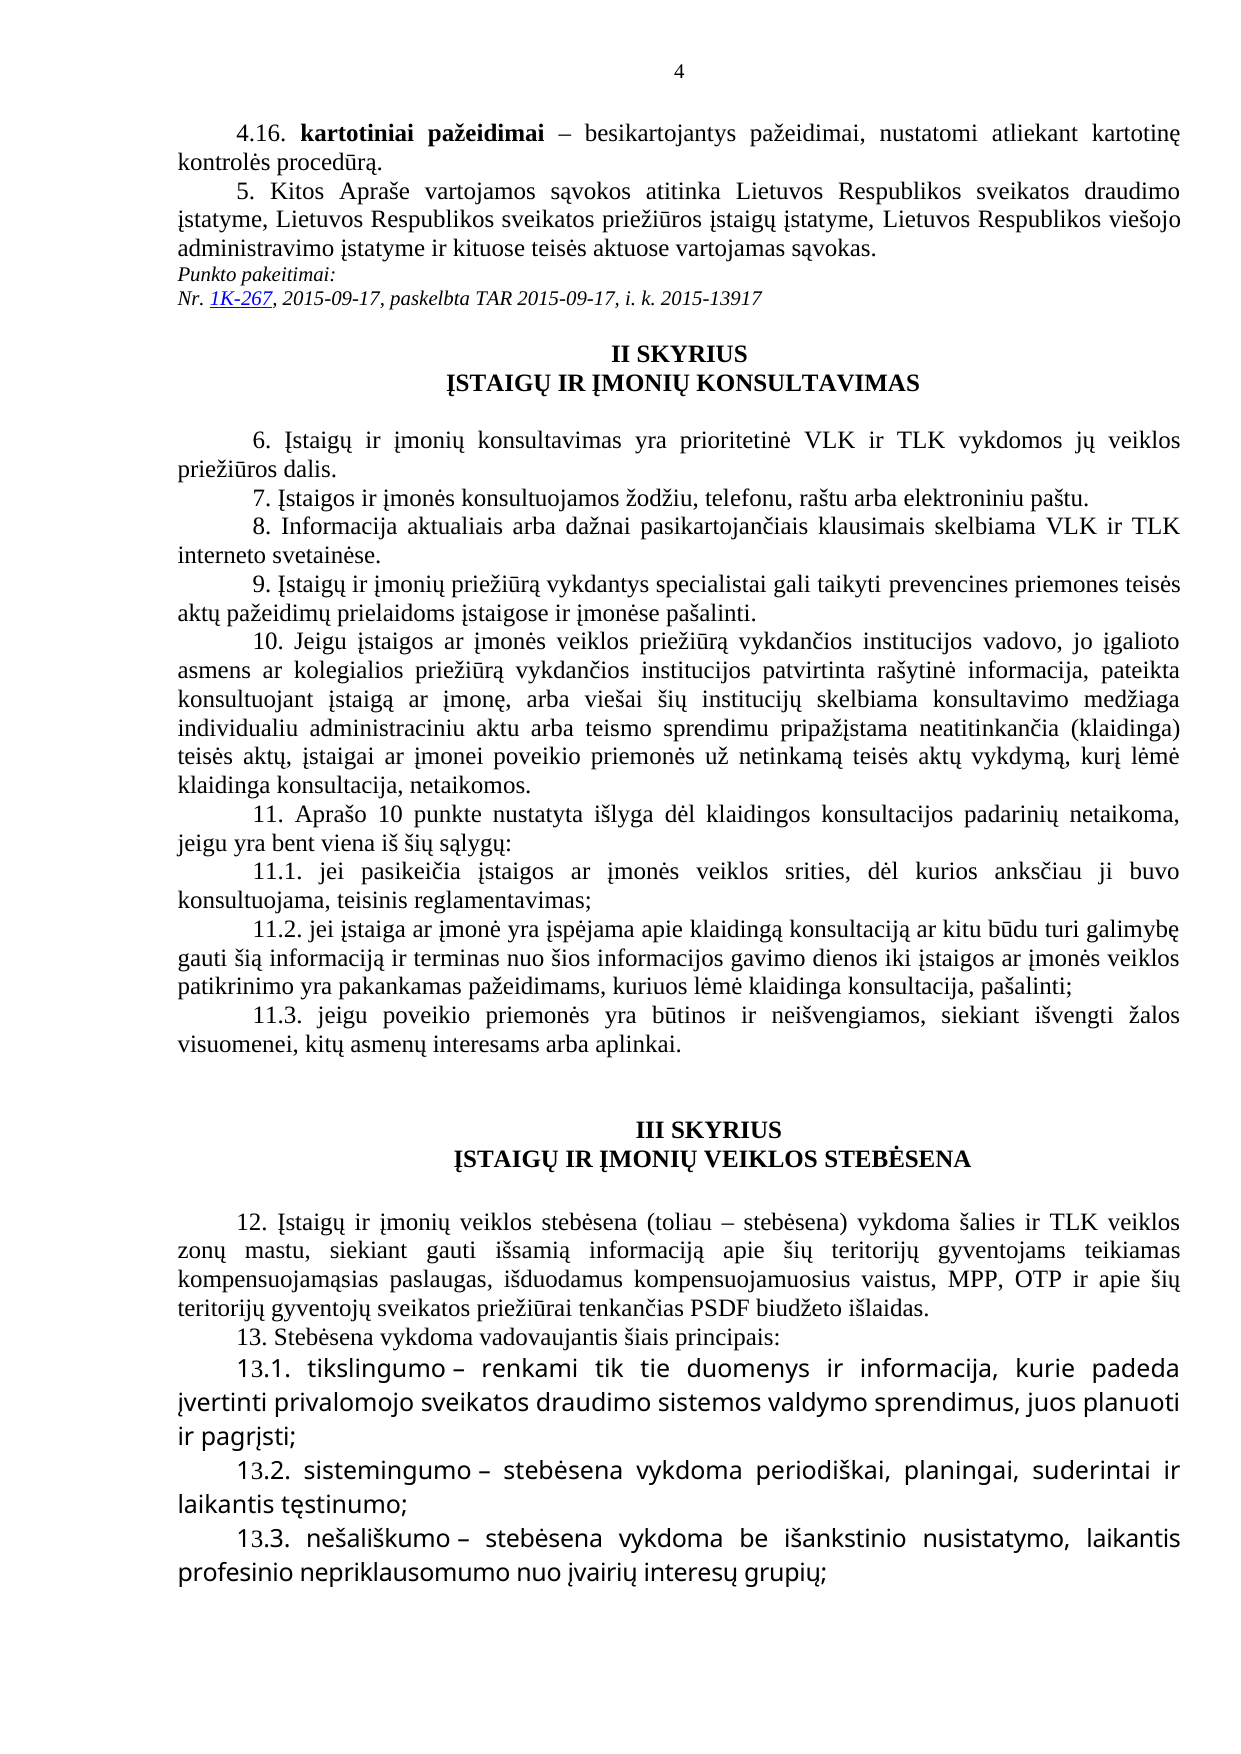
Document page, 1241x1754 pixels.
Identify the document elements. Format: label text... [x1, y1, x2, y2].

text 6. Įstaigų ir įmonių konsultavimas yra prioritetinė VLK ir TLK vykdomos jų veiklos priežiūros dalis. [177, 425, 1181, 483]
text 4.16. kartotiniai pažeidimai – besikartojantys pažeidimai, nustatomi atliekant kartotinę kontrolės procedūrą. [177, 118, 1181, 176]
text Nr. 1K-267, 2015-09-17, paskelbta TAR 2015-09-17, i. k. 2015-13917 [177, 286, 1181, 310]
text 11.1. jei pasikeičia įstaigos ar įmonės veiklos srities, dėl kurios anksčiau ji buvo konsultuojama, teisinis reglamentavimas; [177, 856, 1181, 914]
text ĮSTAIGŲ IR ĮMONIŲ KONSULTAVIMAS [177, 368, 1181, 396]
text 11.2. jei įstaiga ar įmonė yra įspėjama apie klaidingą konsultaciją ar kitu būdu turi galimybę gauti šią informaciją ir terminas nuo šios informacijos gavimo dienos iki įstaigos ar įmonės veiklos patikrinimo yra pakankamas pažeidimams, kuriuos lėmė klaidinga konsultacija, pašalinti; [177, 914, 1181, 1000]
text Punkto pakeitimai: [177, 262, 1181, 286]
text II SKYRIUS [177, 339, 1181, 368]
text III SKYRIUS [177, 1115, 1181, 1144]
text 8. Informacija aktualiais arba dažnai pasikartojančiais klausimais skelbiama VLK ir TLK interneto svetainėse. [177, 511, 1181, 569]
text 9. Įstaigų ir įmonių priežiūrą vykdantys specialistai gali taikyti prevencines priemones teisės aktų pažeidimų prielaidoms įstaigose ir įmonėse pašalinti. [177, 569, 1181, 626]
text 13.2. sistemingumo – stebėsena vykdoma periodiškai, planingai, suderintai ir laikantis tęstinumo; [177, 1453, 1181, 1521]
text 13.3. nešališkumo – stebėsena vykdoma be išankstinio nusistatymo, laikantis profesinio nepriklausomumo nuo įvairių interesų grupių; [177, 1521, 1181, 1589]
text 5. Kitos Apraše vartojamos sąvokos atitinka Lietuvos Respublikos sveikatos draudimo įstatyme, Lietuvos Respublikos sveikatos priežiūros įstaigų įstatyme, Lietuvos Respublikos viešojo administravimo įstatyme ir kituose teisės aktuose vartojamas sąvokas. [177, 176, 1181, 262]
text 11.3. jeigu poveikio priemonės yra būtinos ir neišvengiamos, siekiant išvengti žalos visuomenei, kitų asmenų interesams arba aplinkai. [177, 1000, 1181, 1058]
text 7. Įstaigos ir įmonės konsultuojamos žodžiu, telefonu, raštu arba elektroniniu paštu. [177, 483, 1181, 511]
text 13. Stebėsena vykdoma vadovaujantis šiais principais: [177, 1322, 1181, 1350]
text 13.1. tikslingumo – renkami tik tie duomenys ir informacija, kurie padeda įvertinti privalomojo sveikatos draudimo sistemos valdymo sprendimus, juos planuoti ir pagrįsti; [177, 1350, 1181, 1453]
text 12. Įstaigų ir įmonių veiklos stebėsena (toliau – stebėsena) vykdoma šalies ir TLK veiklos zonų mastu, siekiant gauti išsamią informaciją apie šių teritorijų gyventojams teikiamas kompensuojamąsias paslaugas, išduodamus kompensuojamuosius vaistus, MPP, OTP ir apie šių teritorijų gyventojų sveikatos priežiūrai tenkančias PSDF biudžeto išlaidas. [177, 1207, 1181, 1322]
text 10. Jeigu įstaigos ar įmonės veiklos priežiūrą vykdančios institucijos vadovo, jo įgalioto asmens ar kolegialios priežiūrą vykdančios institucijos patvirtinta rašytinė informacija, pateikta konsultuojant įstaigą ar įmonę, arba viešai šių institucijų skelbiama konsultavimo medžiaga individualiu administraciniu aktu arba teismo sprendimu pripažįstama neatitinkančia (klaidinga) teisės aktų, įstaigai ar įmonei poveikio priemonės už netinkamą teisės aktų vykdymą, kurį lėmė klaidinga konsultacija, netaikomos. [177, 626, 1181, 799]
text 11. Aprašo 10 punkte nustatyta išlyga dėl klaidingos konsultacijos padarinių netaikoma, jeigu yra bent viena iš šių sąlygų: [177, 799, 1181, 856]
text ĮSTAIGŲ IR ĮMONIŲ VEIKLOS STEBĖSENA [177, 1144, 1181, 1173]
